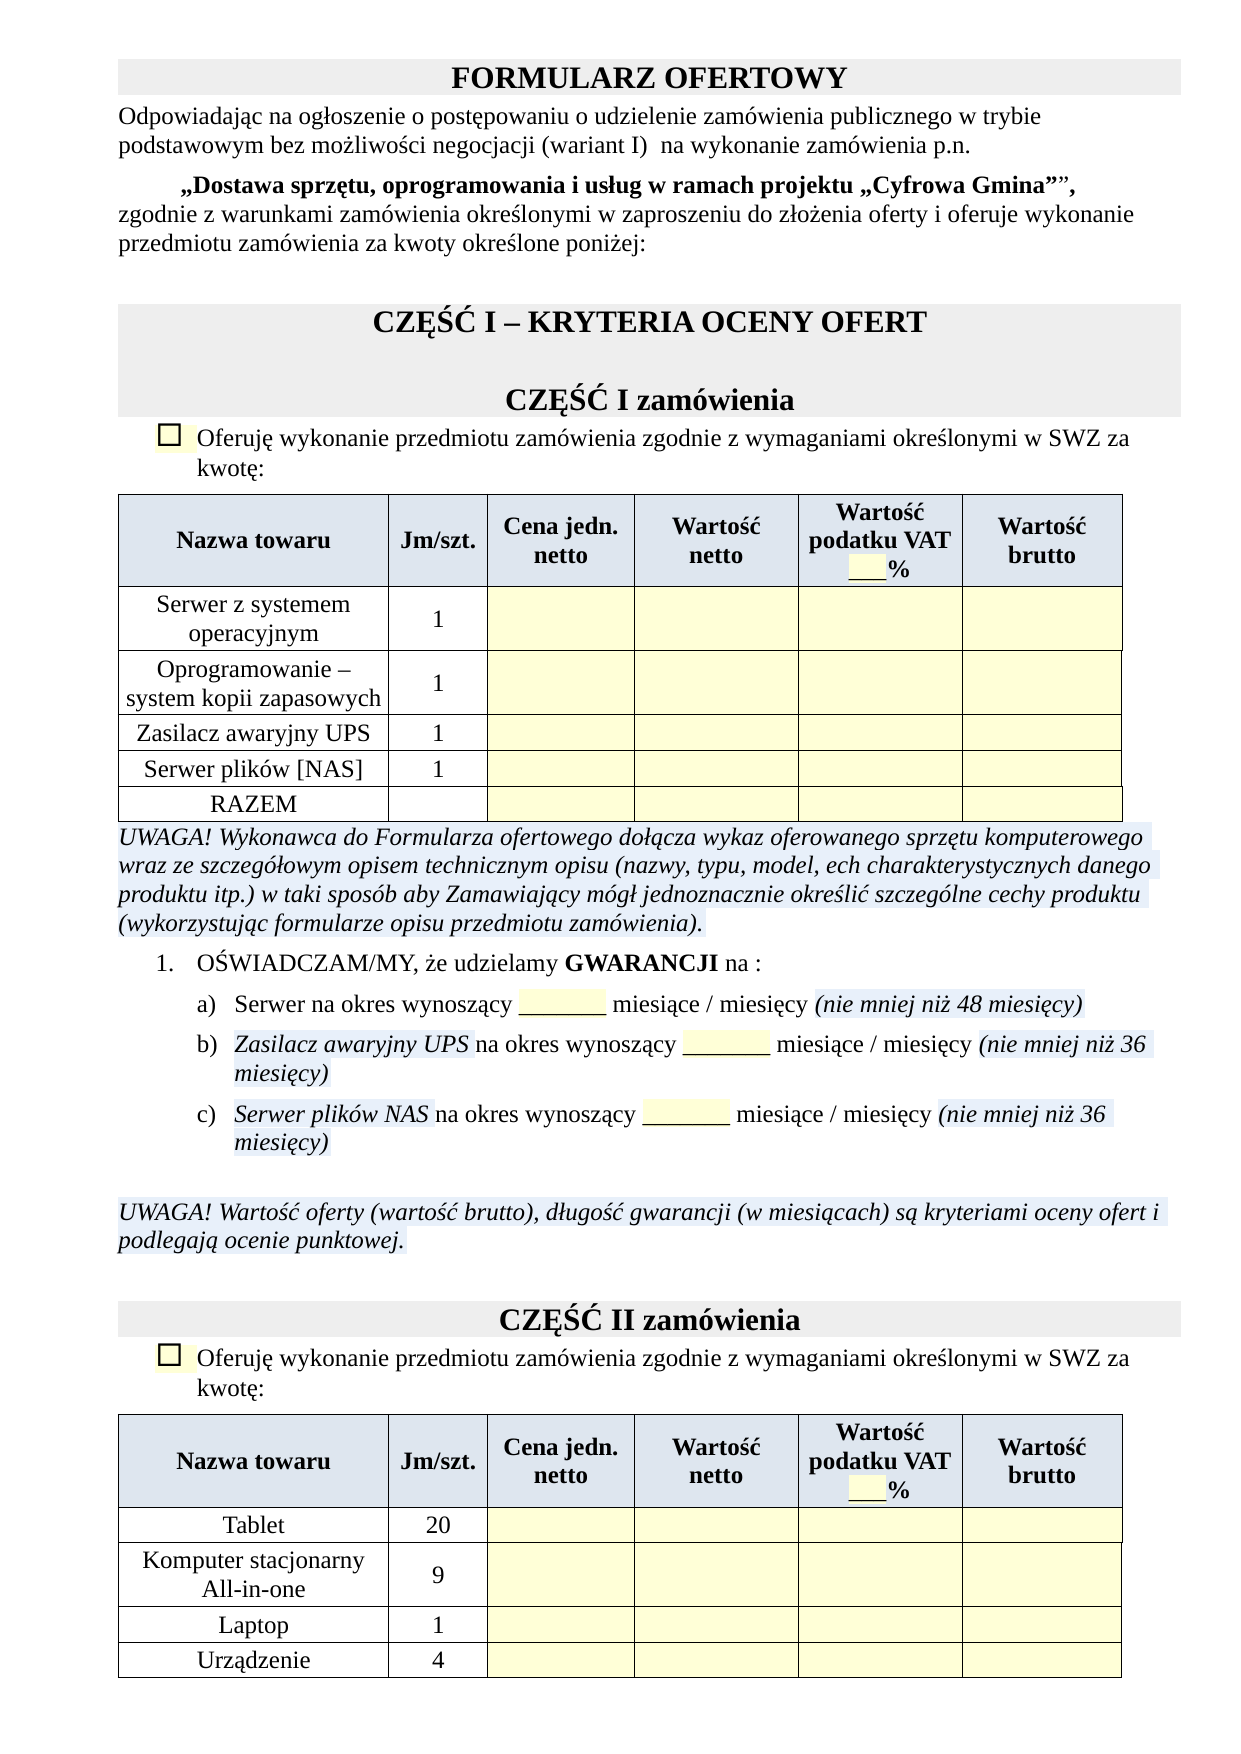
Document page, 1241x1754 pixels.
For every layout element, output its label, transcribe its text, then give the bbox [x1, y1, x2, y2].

table_cell [488, 787, 634, 821]
table_cell Serwer plików [NAS] [119, 751, 388, 786]
table_cell [799, 1643, 962, 1677]
table_cell [488, 715, 634, 750]
list Serwer na okres wynoszący _______ miesiące / miesięcy (nie mniej niż 48 miesięcy) [197, 989, 519, 1018]
table_cell [635, 715, 798, 750]
table_cell [799, 587, 962, 650]
table_header Cena jedn. netto [488, 1415, 634, 1507]
table_cell [635, 751, 798, 786]
text UWAGA! Wartość oferty (wartość brutto), długość gwarancji (w miesiącach) są kryteriami oceny ofert i podlegają ocenie punktowej. [407, 1197, 1181, 1254]
table_cell [488, 651, 634, 714]
table_cell 9 [389, 1543, 487, 1606]
table_cell [963, 715, 1121, 750]
table_cell 1 [389, 587, 487, 650]
list Serwer plików NAS na okres wynoszący _______ miesiące / miesięcy (nie mniej niż 36 miesięcy) [197, 1099, 1181, 1185]
list OŚWIADCZAM/MY, że udzielamy GWARANCJI na : [155, 948, 1181, 977]
table_header Wartość brutto [963, 495, 1122, 586]
list Serwer na okres wynoszący _______ miesiące / miesięcy (nie mniej niż 48 miesięcy) [606, 989, 815, 1018]
table_cell [799, 751, 962, 786]
list Oferuję wykonanie przedmiotu zamówienia zgodnie z wymaganiami określonymi w SWZ za kwotę: [155, 423, 1181, 482]
list Zasilacz awaryjny UPS na okres wynoszący _______ miesiące / miesięcy (nie mniej niż 36 miesięcy) [197, 1029, 1181, 1087]
table_cell [963, 1543, 1121, 1606]
table_cell [799, 1607, 962, 1642]
table_cell [635, 1643, 798, 1677]
table_cell Urządzenie [119, 1643, 388, 1677]
table_header Jm/szt. [389, 1415, 487, 1507]
table_cell [488, 1508, 634, 1542]
table_header Nazwa towaru [119, 495, 388, 586]
table_cell Tablet [119, 1508, 388, 1542]
text UWAGA! Wykonawca do Formularza ofertowego dołącza wykaz oferowanego sprzętu komputerowego wraz ze szczegółowym opisem technicznym opisu (nazwy, typu, model, ech charakterystycznych danego produktu itp.) w taki sposób aby Zamawiający mógł jednoznacznie określić szczególne cechy produktu (wykorzystując formularze opisu przedmiotu zamówienia). [706, 822, 1181, 937]
table_header Cena jedn. netto [488, 495, 634, 586]
table_cell [488, 1607, 634, 1642]
table_cell [389, 787, 487, 821]
table_cell [799, 1508, 962, 1542]
table_header Jm/szt. [389, 495, 487, 586]
table_cell [799, 787, 962, 821]
table_cell [488, 587, 634, 650]
table_cell RAZEM [119, 787, 388, 821]
table_header Wartość netto [635, 495, 798, 586]
text FORMULARZ OFERTOWY [118, 59, 1181, 95]
list Oferuję wykonanie przedmiotu zamówienia zgodnie z wymaganiami określonymi w SWZ za kwotę: [155, 1343, 1181, 1402]
table_cell [963, 787, 1122, 821]
list Serwer na okres wynoszący _______ miesiące / miesięcy (nie mniej niż 48 miesięcy) [1085, 989, 1181, 1018]
table_cell [488, 751, 634, 786]
text CZĘŚĆ I zamówienia [118, 381, 1181, 417]
table_cell [635, 1508, 798, 1542]
table_cell [799, 651, 962, 714]
table_cell [799, 715, 962, 750]
table_cell [963, 651, 1121, 714]
table_header Wartość brutto [963, 1415, 1122, 1507]
table_cell 1 [389, 715, 487, 750]
table_header Nazwa towaru [119, 1415, 388, 1507]
table_cell [963, 587, 1122, 650]
table_header Wartość netto [635, 1415, 798, 1507]
table_cell Komputer stacjonarny All-in-one [119, 1543, 388, 1606]
table_cell [963, 1607, 1121, 1642]
table_cell Serwer z systemem operacyjnym [119, 587, 388, 650]
table_cell Laptop [119, 1607, 388, 1642]
text zgodnie z warunkami zamówienia określonymi w zaproszeniu do złożenia oferty i oferuje wykonanie przedmiotu zamówienia za kwoty określone poniżej: [118, 199, 1181, 256]
table_cell Oprogramowanie – system kopii zapasowych [119, 651, 388, 714]
table_header Wartość podatku VAT ___% [799, 1415, 962, 1507]
table_cell 1 [389, 1607, 487, 1642]
table_cell [963, 1643, 1121, 1677]
table_cell 4 [389, 1643, 487, 1677]
table_cell 20 [389, 1508, 487, 1542]
text CZĘŚĆ I – KRYTERIA OCENY OFERT [118, 304, 1181, 339]
table_cell [963, 1508, 1122, 1542]
text CZĘŚĆ II zamówienia [118, 1301, 1181, 1337]
table_cell [635, 787, 798, 821]
table_cell 1 [389, 651, 487, 714]
table_cell [635, 587, 798, 650]
table_cell [635, 651, 798, 714]
table_cell Zasilacz awaryjny UPS [119, 715, 388, 750]
table_cell [635, 1607, 798, 1642]
text „Dostawa sprzętu, oprogramowania i usług w ramach projektu „Cyfrowa Gmina””, [180, 170, 1181, 199]
table_cell [963, 751, 1121, 786]
table_cell [488, 1643, 634, 1677]
table_header Wartość podatku VAT ___% [799, 495, 962, 586]
table_cell [488, 1543, 634, 1606]
table_cell [799, 1543, 962, 1606]
text Odpowiadając na ogłoszenie o postępowaniu o udzielenie zamówienia publicznego w trybie podstawowym bez możliwości negocjacji (wariant I) na wykonanie zamówienia p.n. [118, 101, 1181, 158]
table_cell [635, 1543, 798, 1606]
table_cell 1 [389, 751, 487, 786]
